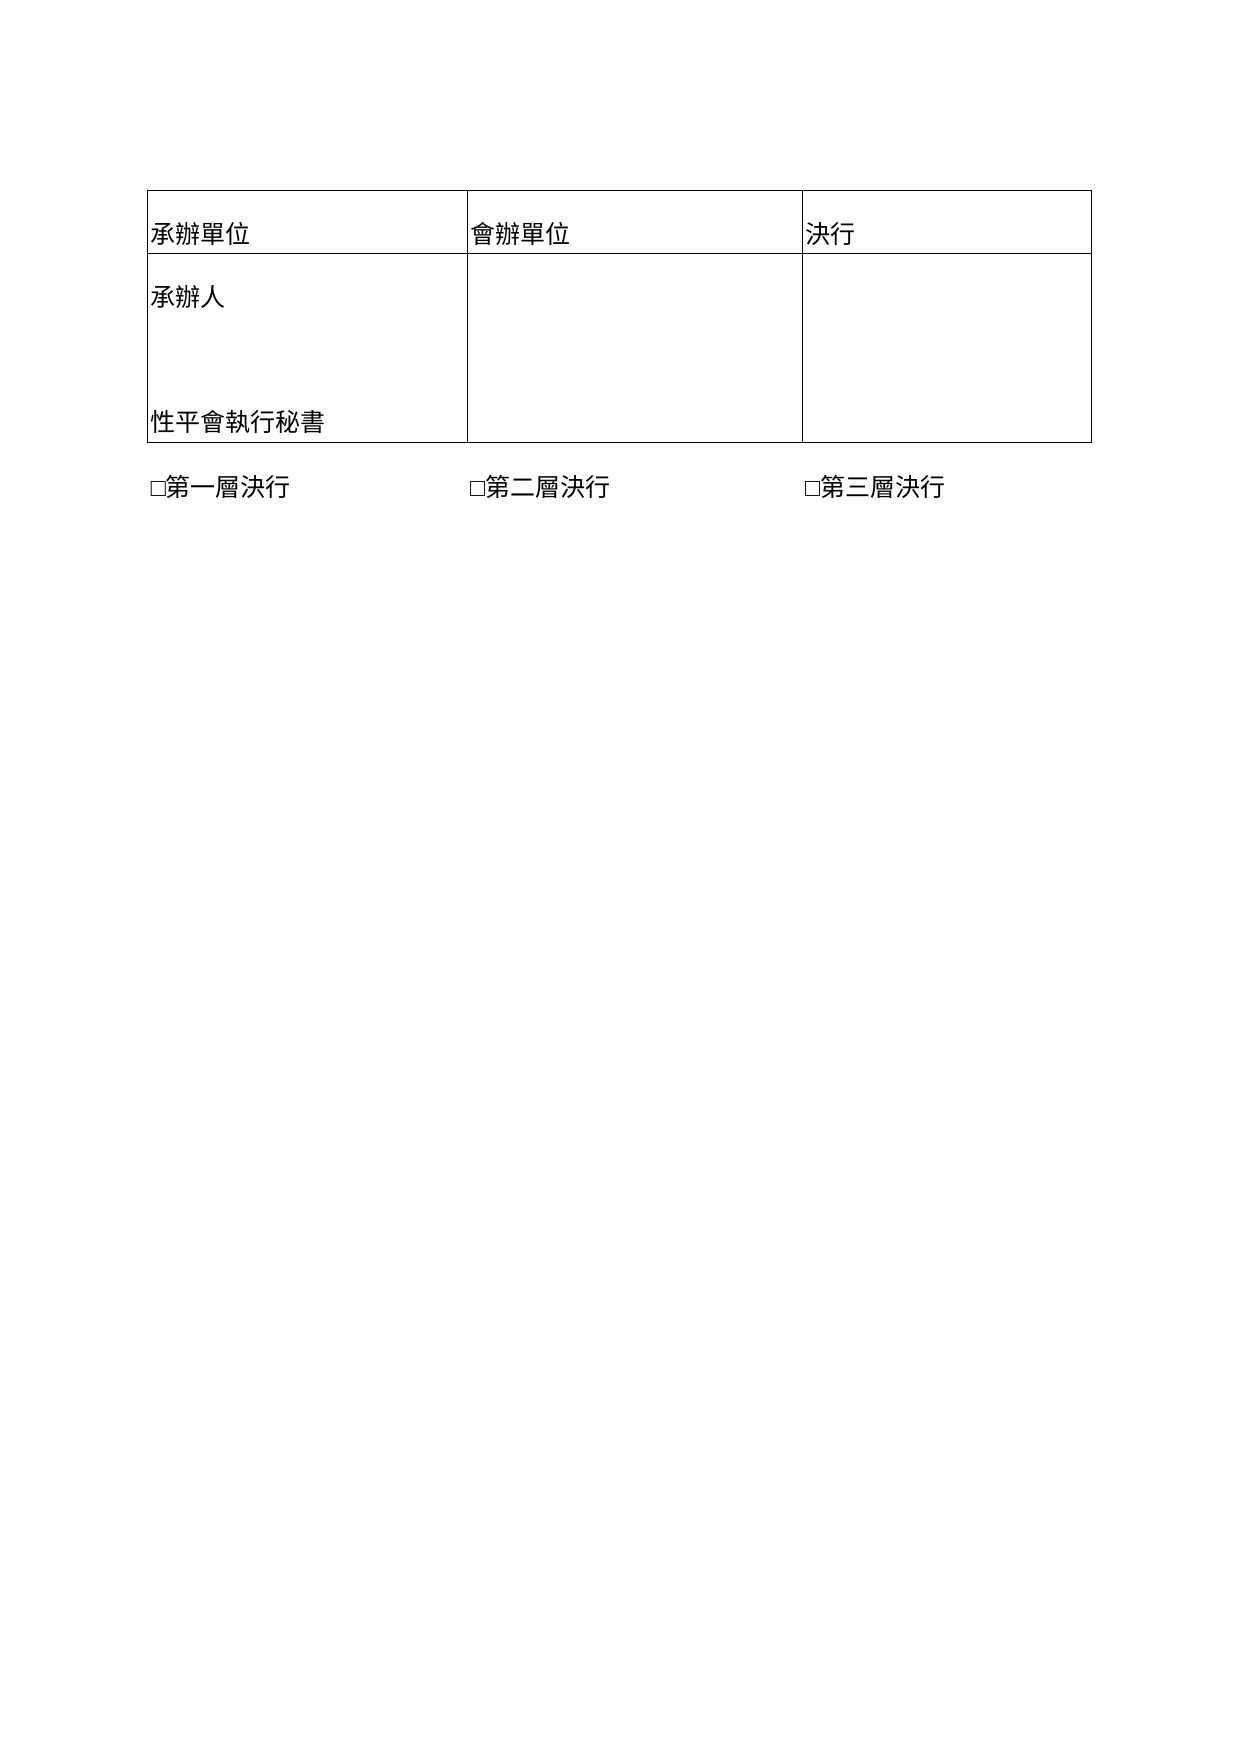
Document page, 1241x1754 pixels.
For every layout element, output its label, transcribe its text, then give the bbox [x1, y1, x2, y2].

table_cell 承辦人 性平會執行秘書 [148, 254, 467, 442]
table_cell [803, 254, 1091, 442]
table_header 承辦單位 [148, 191, 467, 253]
table_cell □第一層決行 [148, 443, 467, 508]
table_header 會辦單位 [468, 191, 802, 253]
table_header 決行 [803, 191, 1091, 253]
table_cell □第三層決行 [802, 443, 1091, 508]
table_cell □第二層決行 [467, 443, 802, 508]
table_cell [468, 254, 802, 442]
